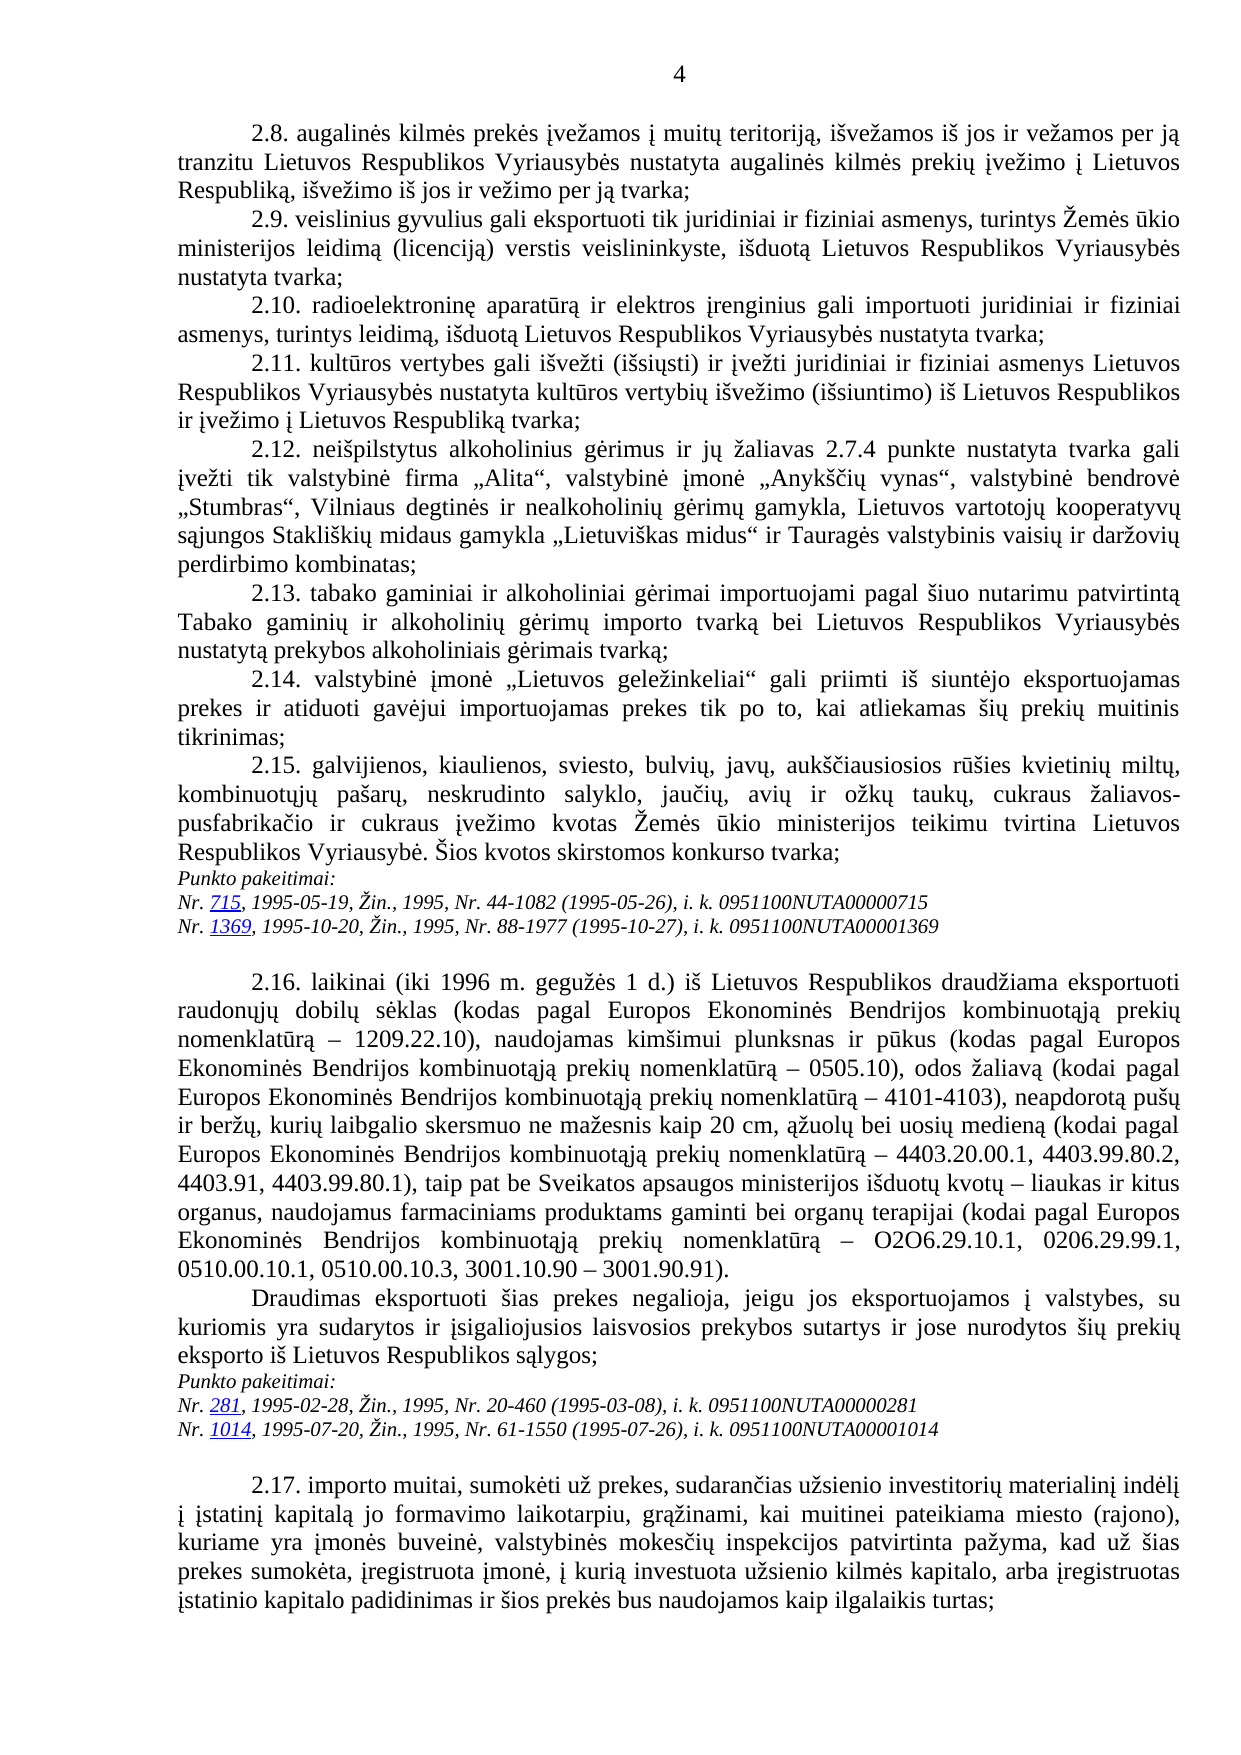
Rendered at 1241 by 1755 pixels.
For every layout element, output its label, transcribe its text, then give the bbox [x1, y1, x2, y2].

text 2.16. laikinai (iki 1996 m. gegužės 1 d.) iš Lietuvos Respublikos draudžiama eksportuoti raudonųjų dobilų sėklas (kodas pagal Europos Ekonominės Bendrijos kombinuotąją prekių nomenklatūrą – 1209.22.10), naudojamas kimšimui plunksnas ir pūkus (kodas pagal Europos Ekonominės Bendrijos kombinuotąją prekių nomenklatūrą – 0505.10), odos žaliavą (kodai pagal Europos Ekonominės Bendrijos kombinuotąją prekių nomenklatūrą – 4101-4103), neapdorotą pušų ir beržų, kurių laibgalio skersmuo ne mažesnis kaip 20 cm, ąžuolų bei uosių medieną (kodai pagal Europos Ekonominės Bendrijos kombinuotąją prekių nomenklatūrą – 4403.20.00.1, 4403.99.80.2, 4403.91, 4403.99.80.1), taip pat be Sveikatos apsaugos ministerijos išduotų kvotų – liaukas ir kitus organus, naudojamus farmaciniams produktams gaminti bei organų terapijai (kodai pagal Europos Ekonominės Bendrijos kombinuotąją prekių nomenklatūrą – O2O6.29.10.1, 0206.29.99.1, 0510.00.10.1, 0510.00.10.3, 3001.10.90 – 3001.90.91). [177, 967, 1181, 1283]
text Punkto pakeitimai: [177, 866, 1181, 890]
text Nr. 281, 1995-02-28, Žin., 1995, Nr. 20-460 (1995-03-08), i. k. 0951100NUTA00000281 [177, 1393, 1181, 1417]
text 2.13. tabako gaminiai ir alkoholiniai gėrimai importuojami pagal šiuo nutarimu patvirtintą Tabako gaminių ir alkoholinių gėrimų importo tvarką bei Lietuvos Respublikos Vyriausybės nustatytą prekybos alkoholiniais gėrimais tvarką; [177, 578, 1181, 664]
text Nr. 715, 1995-05-19, Žin., 1995, Nr. 44-1082 (1995-05-26), i. k. 0951100NUTA00000715 [177, 890, 1181, 914]
text Punkto pakeitimai: [177, 1369, 1181, 1393]
text 2.9. veislinius gyvulius gali eksportuoti tik juridiniai ir fiziniai asmenys, turintys Žemės ūkio ministerijos leidimą (licenciją) verstis veislininkyste, išduotą Lietuvos Respublikos Vyriausybės nustatyta tvarka; [177, 204, 1181, 291]
text 2.14. valstybinė įmonė „Lietuvos geležinkeliai“ gali priimti iš siuntėjo eksportuojamas prekes ir atiduoti gavėjui importuojamas prekes tik po to, kai atliekamas šių prekių muitinis tikrinimas; [177, 664, 1181, 751]
text 2.17. importo muitai, sumokėti už prekes, sudarančias užsienio investitorių materialinį indėlį į įstatinį kapitalą jo formavimo laikotarpiu, grąžinami, kai muitinei pateikiama miesto (rajono), kuriame yra įmonės buveinė, valstybinės mokesčių inspekcijos patvirtinta pažyma, kad už šias prekes sumokėta, įregistruota įmonė, į kurią investuota užsienio kilmės kapitalo, arba įregistruotas įstatinio kapitalo padidinimas ir šios prekės bus naudojamos kaip ilgalaikis turtas; [177, 1470, 1181, 1614]
text 2.15. galvijienos, kiaulienos, sviesto, bulvių, javų, aukščiausiosios rūšies kvietinių miltų, kombinuotųjų pašarų, neskrudinto salyklo, jaučių, avių ir ožkų taukų, cukraus žaliavos-pusfabrikačio ir cukraus įvežimo kvotas Žemės ūkio ministerijos teikimu tvirtina Lietuvos Respublikos Vyriausybė. Šios kvotos skirstomos konkurso tvarka; [177, 751, 1181, 866]
text Nr. 1369, 1995-10-20, Žin., 1995, Nr. 88-1977 (1995-10-27), i. k. 0951100NUTA00001369 [177, 914, 1181, 938]
text 2.10. radioelektroninę aparatūrą ir elektros įrenginius gali importuoti juridiniai ir fiziniai asmenys, turintys leidimą, išduotą Lietuvos Respublikos Vyriausybės nustatyta tvarka; [177, 291, 1181, 348]
text Nr. 1014, 1995-07-20, Žin., 1995, Nr. 61-1550 (1995-07-26), i. k. 0951100NUTA00001014 [177, 1417, 1181, 1441]
text 2.11. kultūros vertybes gali išvežti (išsiųsti) ir įvežti juridiniai ir fiziniai asmenys Lietuvos Respublikos Vyriausybės nustatyta kultūros vertybių išvežimo (išsiuntimo) iš Lietuvos Respublikos ir įvežimo į Lietuvos Respubliką tvarka; [177, 348, 1181, 434]
text 2.12. neišpilstytus alkoholinius gėrimus ir jų žaliavas 2.7.4 punkte nustatyta tvarka gali įvežti tik valstybinė firma „Alita“, valstybinė įmonė „Anykščių vynas“, valstybinė bendrovė „Stumbras“, Vilniaus degtinės ir nealkoholinių gėrimų gamykla, Lietuvos vartotojų kooperatyvų sąjungos Stakliškių midaus gamykla „Lietuviškas midus“ ir Tauragės valstybinis vaisių ir daržovių perdirbimo kombinatas; [177, 434, 1181, 578]
text 2.8. augalinės kilmės prekės įvežamos į muitų teritoriją, išvežamos iš jos ir vežamos per ją tranzitu Lietuvos Respublikos Vyriausybės nustatyta augalinės kilmės prekių įvežimo į Lietuvos Respubliką, išvežimo iš jos ir vežimo per ją tvarka; [177, 118, 1181, 204]
text Draudimas eksportuoti šias prekes negalioja, jeigu jos eksportuojamos į valstybes, su kuriomis yra sudarytos ir įsigaliojusios laisvosios prekybos sutartys ir jose nurodytos šių prekių eksporto iš Lietuvos Respublikos sąlygos; [177, 1283, 1181, 1369]
